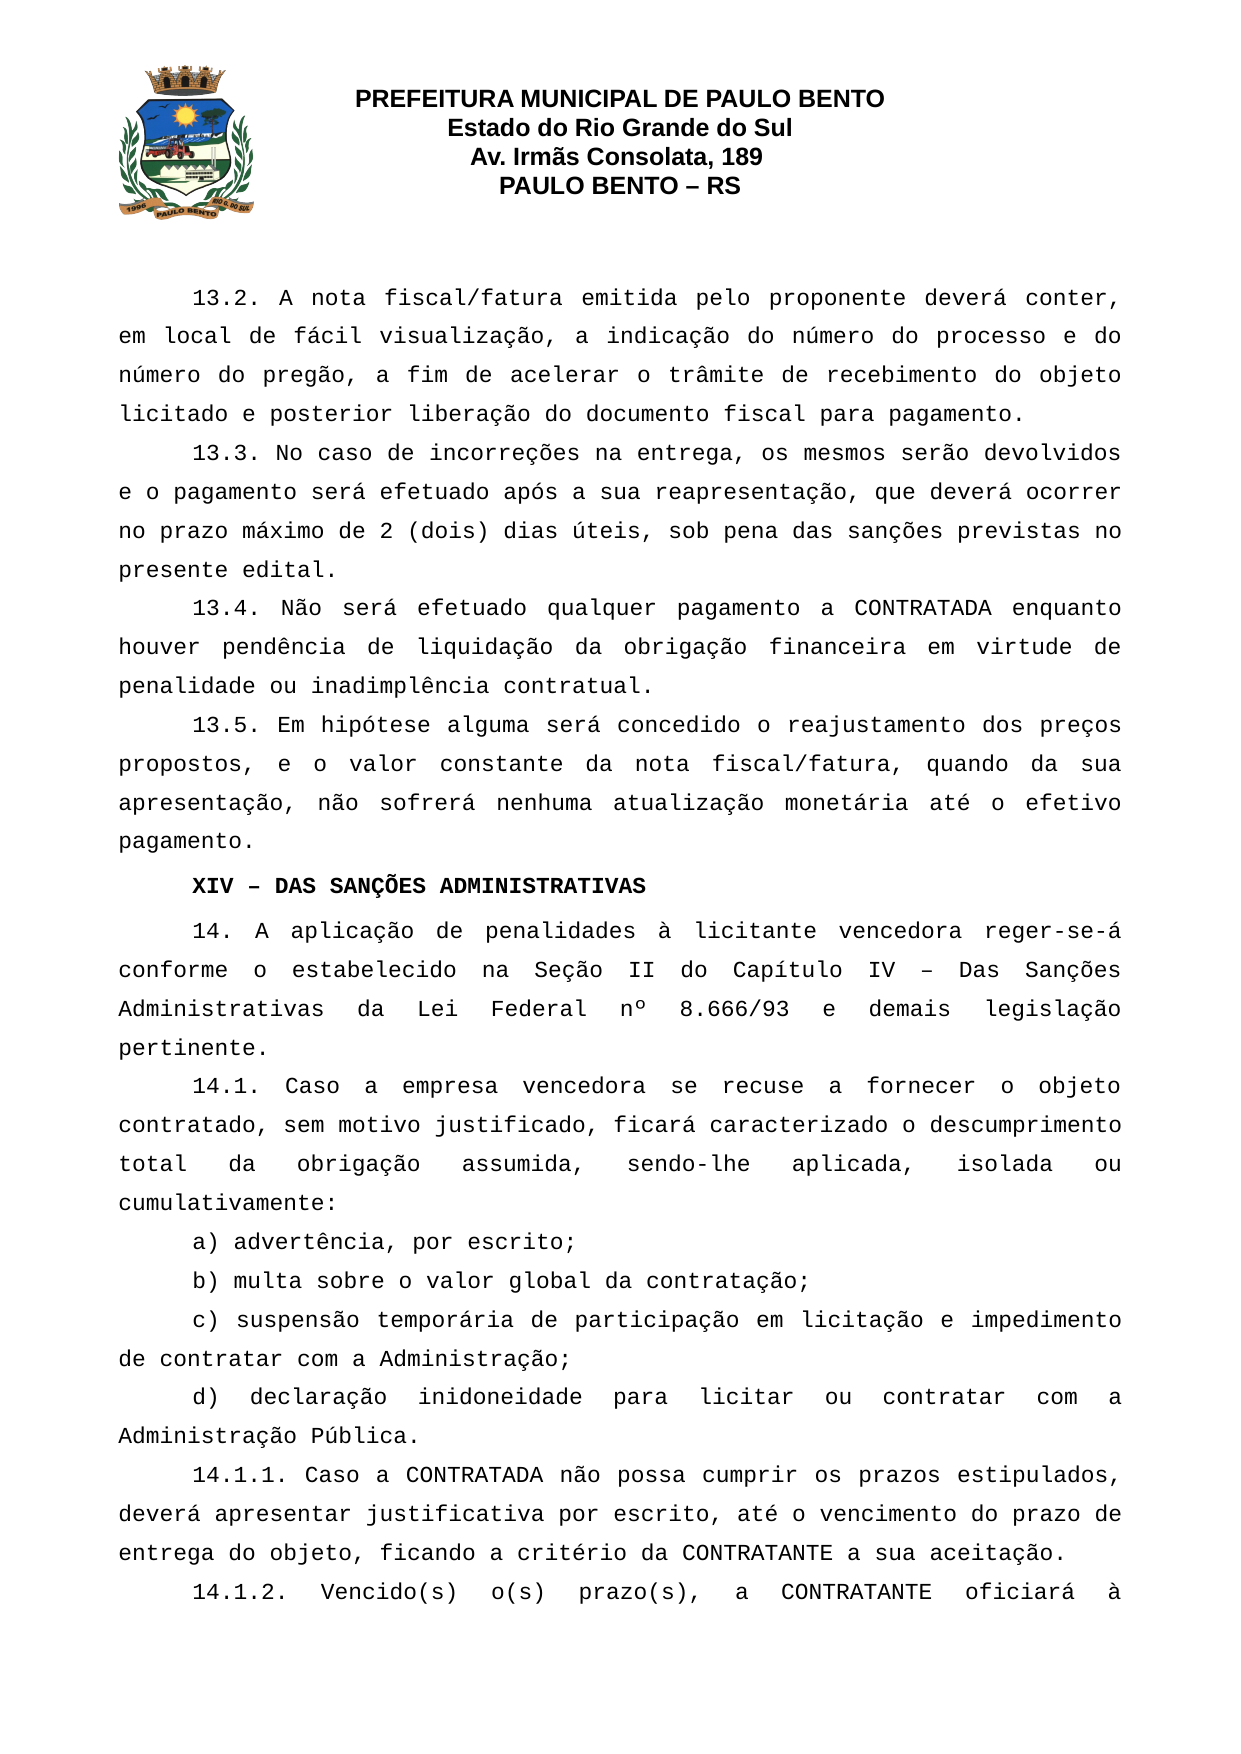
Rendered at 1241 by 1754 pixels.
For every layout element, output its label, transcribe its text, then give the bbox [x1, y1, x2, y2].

text 13.2. A nota fiscal/fatura emitida pelo proponente deverá conter, em local de fácil visualização, a indicação do número do processo e do número do pregão, a fim de acelerar o trâmite de recebimento do objeto licitado e posterior liberação do documento fiscal para pagamento. [118, 286, 1122, 428]
text a) advertência, por escrito; [118, 1230, 1122, 1256]
text 13.3. No caso de incorreções na entrega, os mesmos serão devolvidos e o pagamento será efetuado após a sua reapresentação, que deverá ocorrer no prazo máximo de 2 (dois) dias úteis, sob pena das sanções previstas no presente edital. [118, 441, 1122, 584]
text 14. A aplicação de penalidades à licitante vencedora reger-se-á conforme o estabelecido na Seção II do Capítulo IV – Das Sanções Administrativas da Lei Federal nº 8.666/93 e demais legislação pertinente. [118, 919, 1122, 1062]
text b) multa sobre o valor global da contratação; [118, 1269, 1122, 1295]
text XIV – DAS SANÇÕES ADMINISTRATIVAS [118, 875, 1122, 901]
text c) suspensão temporária de participação em licitação e impedimento de contratar com a Administração; [118, 1308, 1122, 1373]
text 14.1.1. Caso a CONTRATADA não possa cumprir os prazos estipulados, deverá apresentar justificativa por escrito, até o vencimento do prazo de entrega do objeto, ficando a critério da CONTRATANTE a sua aceitação. [118, 1463, 1122, 1567]
picture [118, 65, 254, 220]
text 13.4. Não será efetuado qualquer pagamento a CONTRATADA enquanto houver pendência de liquidação da obrigação financeira em virtude de penalidade ou inadimplência contratual. [118, 597, 1122, 700]
text 14.1.2. Vencido(s) o(s) prazo(s), a CONTRATANTE oficiará à [118, 1580, 1122, 1606]
text 14.1. Caso a empresa vencedora se recuse a fornecer o objeto contratado, sem motivo justificado, ficará caracterizado o descumprimento total da obrigação assumida, sendo-lhe aplicada, isolada ou cumulativamente: [118, 1075, 1122, 1217]
text 13.5. Em hipótese alguma será concedido o reajustamento dos preços propostos, e o valor constante da nota fiscal/fatura, quando da sua apresentação, não sofrerá nenhuma atualização monetária até o efetivo pagamento. [118, 713, 1122, 856]
text d) declaração inidoneidade para licitar ou contratar com a Administração Pública. [118, 1386, 1122, 1451]
